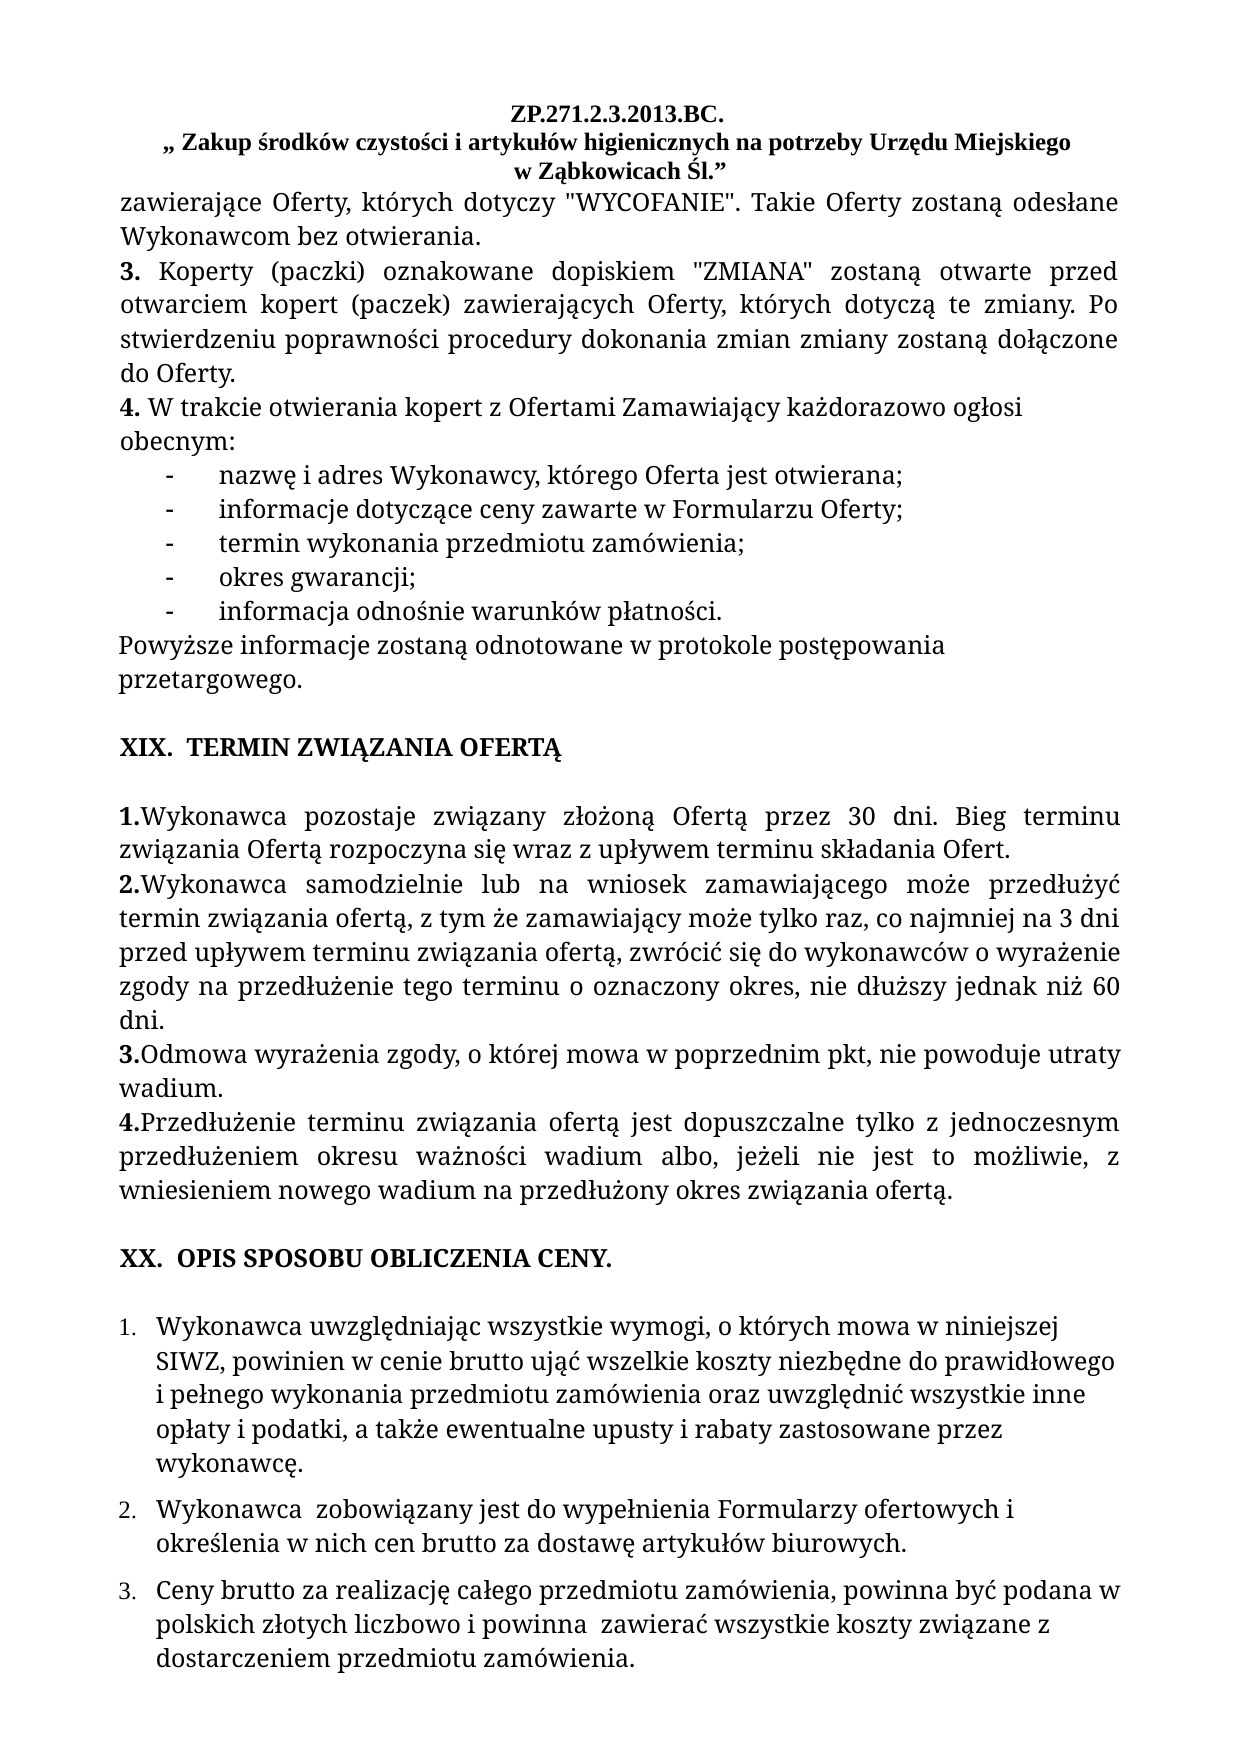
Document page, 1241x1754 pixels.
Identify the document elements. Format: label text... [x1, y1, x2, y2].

list termin wykonania przedmiotu zamówienia; [165, 526, 1122, 560]
list nazwę i adres Wykonawcy, którego Oferta jest otwierana; [165, 457, 1122, 492]
text 1.Wykonawca pozostaje związany złożoną Ofertą przez 30 dni. Bieg terminu związania Ofertą rozpoczyna się wraz z upływem terminu składania Ofert. [119, 798, 1121, 866]
text Powyższe informacje zostaną odnotowane w protokole postępowania przetargowego. [118, 628, 1122, 696]
text XX. OPIS SPOSOBU OBLICZENIA CENY. [119, 1241, 1122, 1275]
text 4. W trakcie otwierania kopert z Ofertami Zamawiający każdorazowo ogłosi obecnym: [119, 389, 1122, 457]
text 3. Koperty (paczki) oznakowane dopiskiem "ZMIANA" zostaną otwarte przed otwarciem kopert (paczek) zawierających Oferty, których dotyczą te zmiany. Po stwierdzeniu poprawności procedury dokonania zmian zmiany zostaną dołączone do Oferty. [120, 253, 1119, 389]
list Wykonawca uwzględniając wszystkie wymogi, o których mowa w niniejszej SIWZ, powinien w cenie brutto ująć wszelkie koszty niezbędne do prawidłowego i pełnego wykonania przedmiotu zamówienia oraz uwzględnić wszystkie inne opłaty i podatki, a także ewentualne upusty i rabaty zastosowane przez wykonawcę. [118, 1309, 1127, 1479]
text 4.Przedłużenie terminu związania ofertą jest dopuszczalne tylko z jednoczesnym przedłużeniem okresu ważności wadium albo, jeżeli nie jest to możliwie, z wniesieniem nowego wadium na przedłużony okres związania ofertą. [119, 1105, 1121, 1207]
list okres gwarancji; [165, 560, 1122, 594]
text XIX. TERMIN ZWIĄZANIA OFERTĄ [119, 730, 1122, 764]
list Wykonawca zobowiązany jest do wypełnienia Formularzy ofertowych i określenia w nich cen brutto za dostawę artykułów biurowych. [118, 1492, 1127, 1560]
text zawierające Oferty, których dotyczy "WYCOFANIE". Takie Oferty zostaną odesłane Wykonawcom bez otwierania. [120, 185, 1120, 253]
list Ceny brutto za realizację całego przedmiotu zamówienia, powinna być podana w polskich złotych liczbowo i powinna zawierać wszystkie koszty związane z dostarczeniem przedmiotu zamówienia. [118, 1572, 1127, 1675]
list informacje dotyczące ceny zawarte w Formularzu Oferty; [165, 492, 1122, 526]
text 3.Odmowa wyrażenia zgody, o której mowa w poprzednim pkt, nie powoduje utraty wadium. [119, 1037, 1122, 1105]
list informacja odnośnie warunków płatności. [165, 594, 1122, 628]
text 2.Wykonawca samodzielnie lub na wniosek zamawiającego może przedłużyć termin związania ofertą, z tym że zamawiający może tylko raz, co najmniej na 3 dni przed upływem terminu związania ofertą, zwrócić się do wykonawców o wyrażenie zgody na przedłużenie tego terminu o oznaczony okres, nie dłuższy jednak niż 60 dni. [119, 866, 1121, 1037]
